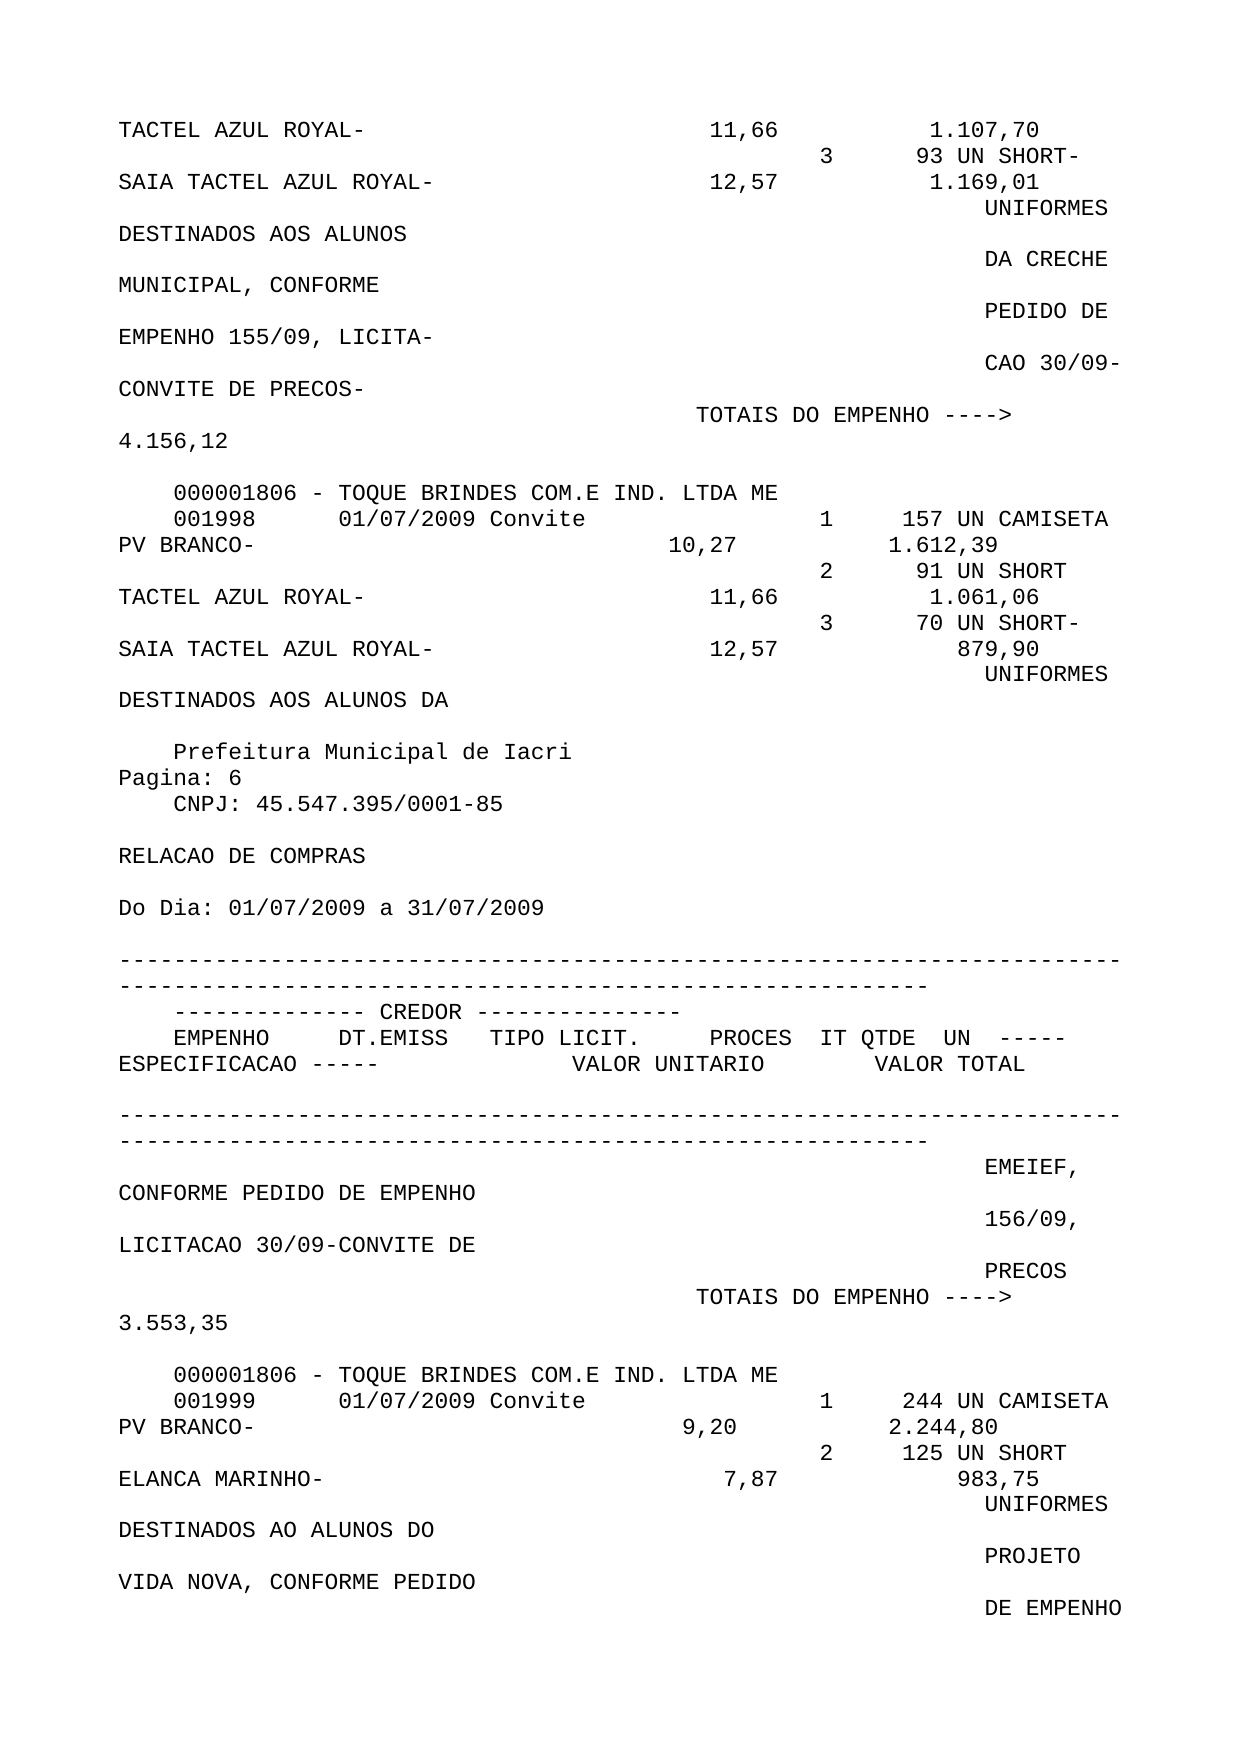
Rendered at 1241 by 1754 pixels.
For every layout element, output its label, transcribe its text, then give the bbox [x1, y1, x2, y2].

text UNIFORMES DESTINADOS AO ALUNOS DO [118, 1493, 1122, 1545]
text DA CRECHE MUNICIPAL, CONFORME [118, 248, 1122, 300]
text TOTAIS DO EMPENHO ----> 3.553,35 [118, 1285, 1122, 1337]
text 2 91 UN SHORT TACTEL AZUL ROYAL- 11,66 1.061,06 [118, 559, 1122, 611]
text 001998 01/07/2009 Convite 1 157 UN CAMISETA PV BRANCO- 10,27 1.612,39 [118, 507, 1122, 559]
text 001999 01/07/2009 Convite 1 244 UN CAMISETA PV BRANCO- 9,20 2.244,80 [118, 1389, 1122, 1441]
text 3 93 UN SHORT-SAIA TACTEL AZUL ROYAL- 12,57 1.169,01 [118, 144, 1122, 196]
text Do Dia: 01/07/2009 a 31/07/2009 [118, 870, 1122, 922]
text ------------------------------------------------------------------------------------------------------------------------------------ [118, 1078, 1122, 1156]
text 000001806 - TOQUE BRINDES COM.E IND. LTDA ME [118, 1363, 1122, 1389]
text PRECOS [118, 1259, 1122, 1285]
text PROJETO VIDA NOVA, CONFORME PEDIDO [118, 1545, 1122, 1597]
text UNIFORMES DESTINADOS AOS ALUNOS [118, 196, 1122, 248]
text 3 70 UN SHORT-SAIA TACTEL AZUL ROYAL- 12,57 879,90 [118, 611, 1122, 663]
text UNIFORMES DESTINADOS AOS ALUNOS DA [118, 663, 1122, 715]
text CNPJ: 45.547.395/0001-85 [118, 792, 1122, 818]
text DE EMPENHO [118, 1597, 1122, 1622]
text TACTEL AZUL ROYAL- 11,66 1.107,70 [118, 118, 1122, 144]
text TOTAIS DO EMPENHO ----> 4.156,12 [118, 403, 1122, 455]
text EMPENHO DT.EMISS TIPO LICIT. PROCES IT QTDE UN ----- ESPECIFICACAO ----- VALOR UNITARIO VALOR TOTAL [118, 1026, 1122, 1078]
text PEDIDO DE EMPENHO 155/09, LICITA- [118, 300, 1122, 352]
text RELACAO DE COMPRAS [118, 818, 1122, 870]
text 156/09, LICITACAO 30/09-CONVITE DE [118, 1207, 1122, 1259]
text Prefeitura Municipal de Iacri Pagina: 6 [118, 741, 1122, 792]
text 2 125 UN SHORT ELANCA MARINHO- 7,87 983,75 [118, 1441, 1122, 1493]
text EMEIEF, CONFORME PEDIDO DE EMPENHO [118, 1156, 1122, 1207]
text CAO 30/09-CONVITE DE PRECOS- [118, 352, 1122, 403]
text ------------------------------------------------------------------------------------------------------------------------------------ [118, 922, 1122, 1000]
text -------------- CREDOR --------------- [118, 1000, 1122, 1026]
text 000001806 - TOQUE BRINDES COM.E IND. LTDA ME [118, 481, 1122, 507]
